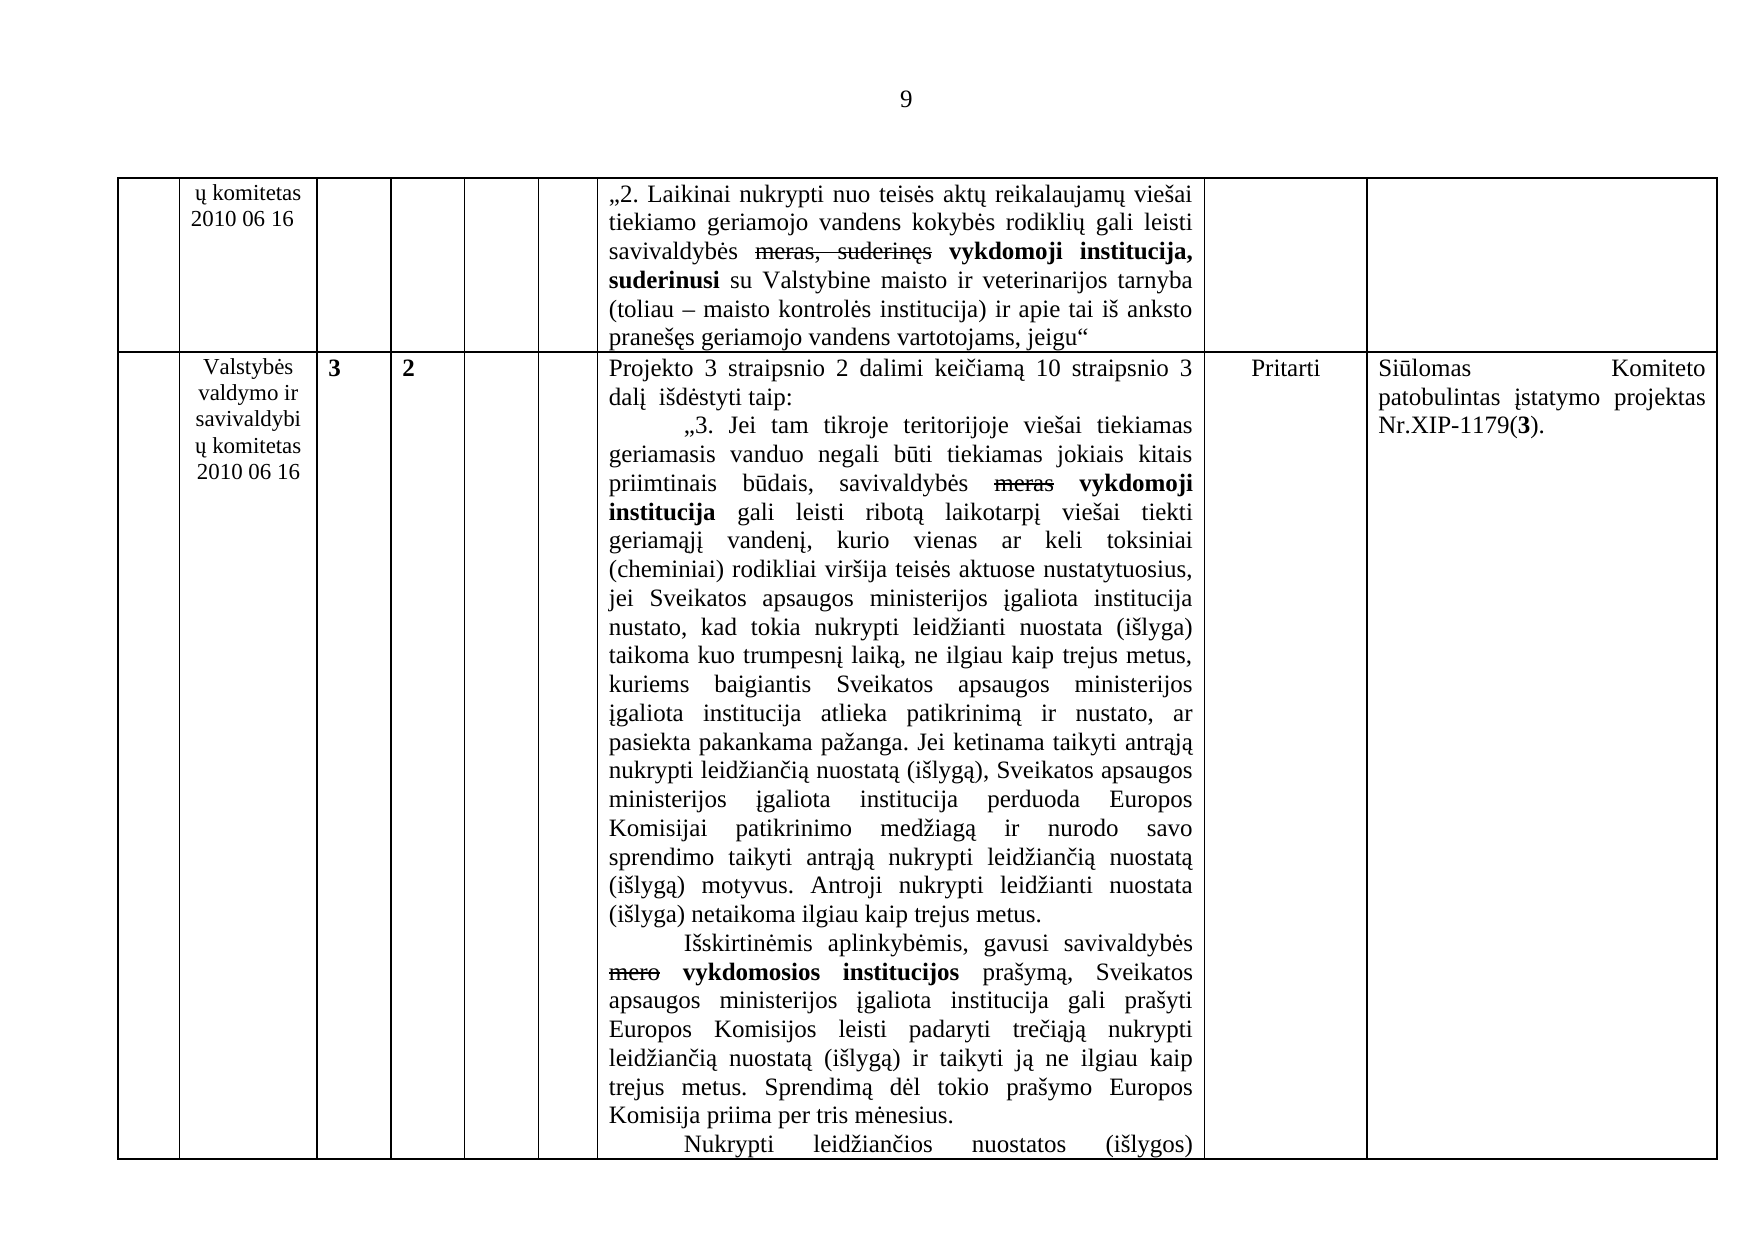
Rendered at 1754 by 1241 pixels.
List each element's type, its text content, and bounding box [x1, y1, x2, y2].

table_cell [465, 179, 538, 351]
table_cell [1368, 179, 1716, 351]
table_cell Pritarti [1205, 353, 1366, 1158]
table_cell 2 [392, 353, 464, 1158]
table_cell [465, 353, 538, 1158]
table_cell [539, 179, 597, 351]
table_cell [539, 353, 597, 1158]
table_cell Siūlomas Komiteto patobulintas įstatymo projektas Nr.XIP-1179(3). [1368, 353, 1716, 1158]
table_cell Projekto 3 straipsnio 2 dalimi keičiamą 10 straipsnio 3 dalį išdėstyti taip: „3. Jei tam tikroje teritorijoje viešai tiekiamas geriamasis vanduo negali būti tiekiamas jokiais kitais priimtinais būdais, savivaldybės meras vykdomoji institucija gali leisti ribotą laikotarpį viešai tiekti geriamąjį vandenį, kurio vienas ar keli toksiniai (cheminiai) rodikliai viršija teisės aktuose nustatytuosius, jei Sveikatos apsaugos ministerijos įgaliota institucija nustato, kad tokia nukrypti leidžianti nuostata (išlyga) taikoma kuo trumpesnį laiką, ne ilgiau kaip trejus metus, kuriems baigiantis Sveikatos apsaugos ministerijos įgaliota institucija atlieka patikrinimą ir nustato, ar pasiekta pakankama pažanga. Jei ketinama taikyti antrąją nukrypti leidžiančią nuostatą (išlygą), Sveikatos apsaugos ministerijos įgaliota institucija perduoda Europos Komisijai patikrinimo medžiagą ir nurodo savo sprendimo taikyti antrąją nukrypti leidžiančią nuostatą (išlygą) motyvus. Antroji nukrypti leidžianti nuostata (išlyga) netaikoma ilgiau kaip trejus metus. Išskirtinėmis aplinkybėmis, gavusi savivaldybės mero vykdomosios institucijos prašymą, Sveikatos apsaugos ministerijos įgaliota institucija gali prašyti Europos Komisijos leisti padaryti trečiąją nukrypti leidžiančią nuostatą (išlygą) ir taikyti ją ne ilgiau kaip trejus metus. Sprendimą dėl tokio prašymo Europos Komisija priima per tris mėnesius. Nukrypti leidžiančios nuostatos (išlygos) [598, 353, 1204, 1158]
table_cell „2. Laikinai nukrypti nuo teisės aktų reikalaujamų viešai tiekiamo geriamojo vandens kokybės rodiklių gali leisti savivaldybės meras, suderinęs vykdomoji institucija, suderinusi su Valstybine maisto ir veterinarijos tarnyba (toliau – maisto kontrolės institucija) ir apie tai iš anksto pranešęs geriamojo vandens vartotojams, jeigu“ [598, 179, 1204, 351]
table_cell [119, 179, 179, 351]
table_cell Valstybės valdymo ir savivaldybių komitetas 2010 06 16 [180, 353, 316, 1158]
table_cell [119, 353, 179, 1158]
table_cell [1205, 179, 1366, 351]
table_cell ų komitetas 2010 06 16 [180, 179, 316, 351]
table_cell 3 [318, 353, 390, 1158]
table_cell [318, 179, 390, 351]
table_cell [392, 179, 464, 351]
